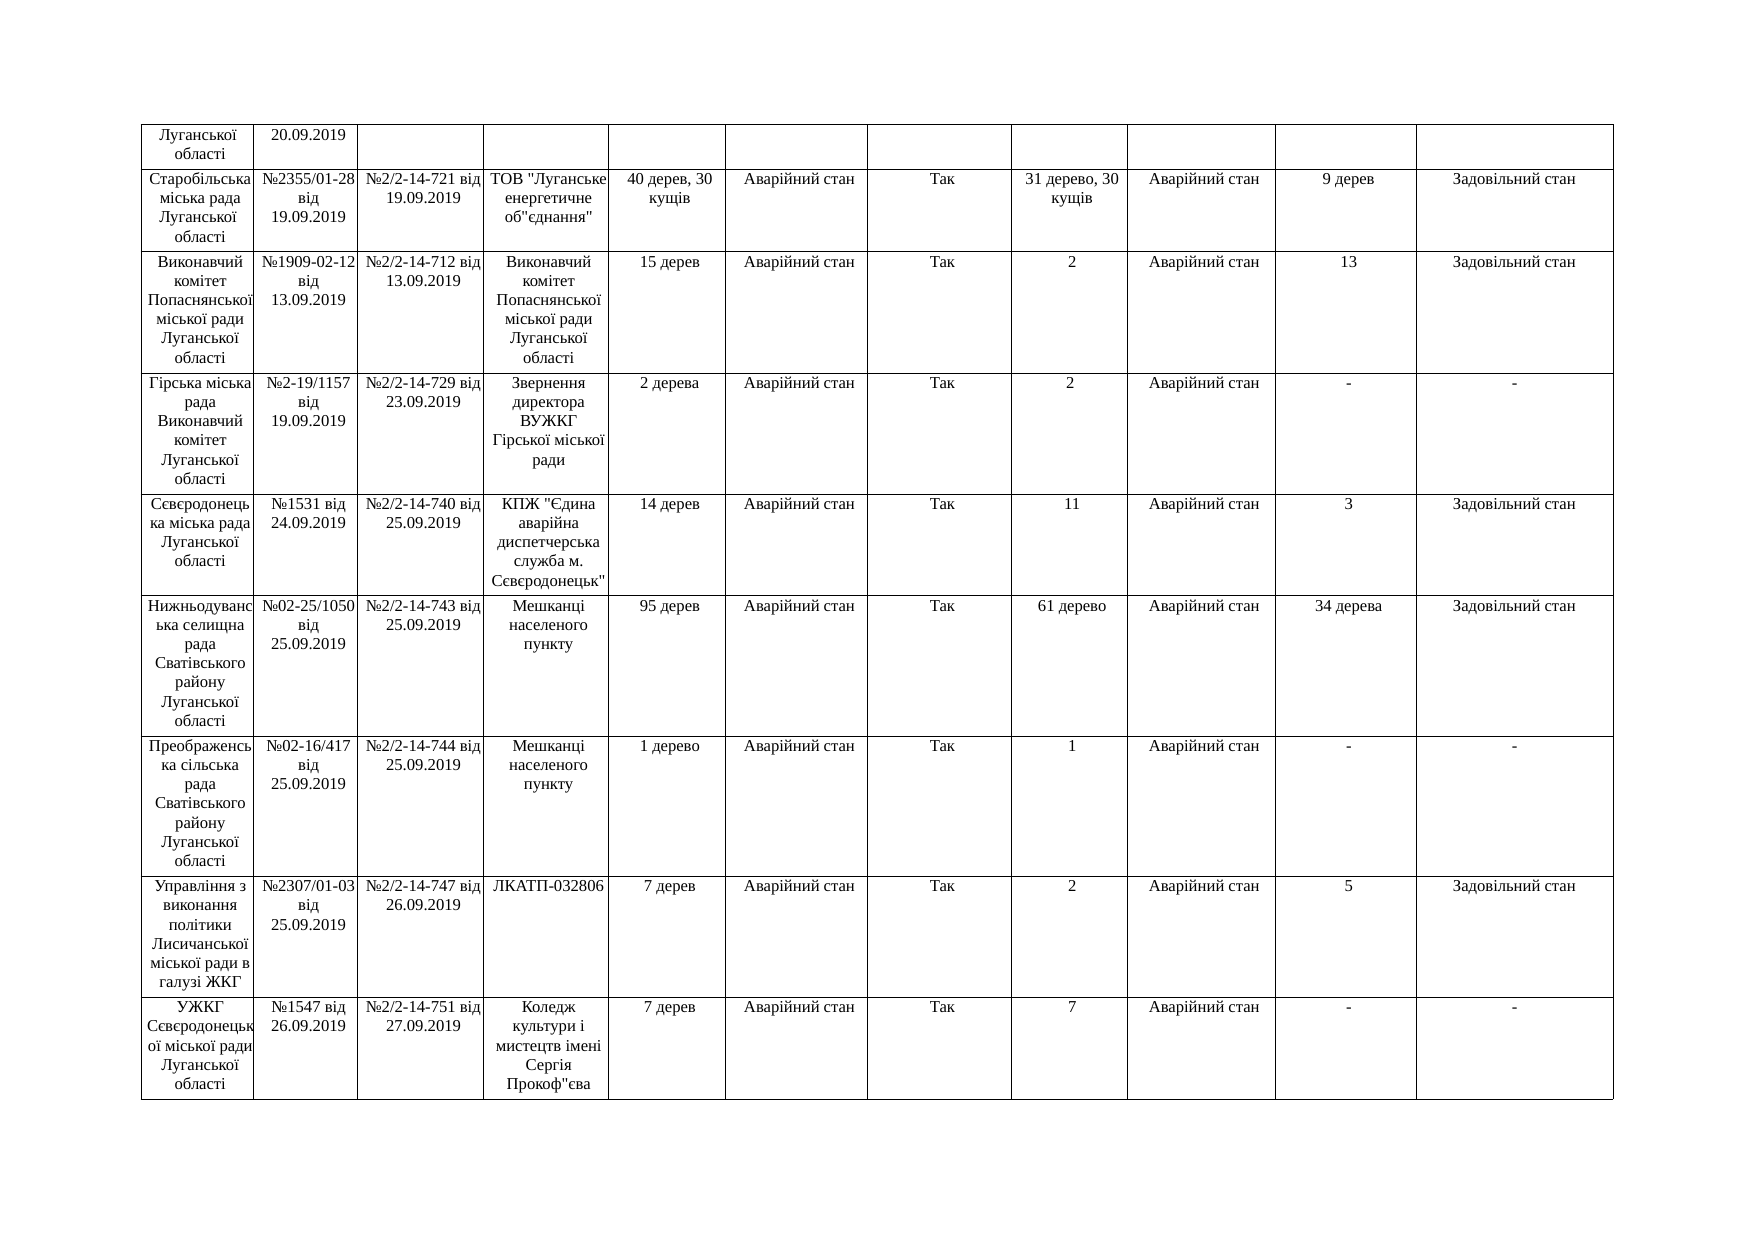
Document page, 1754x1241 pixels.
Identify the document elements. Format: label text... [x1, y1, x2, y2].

table_cell 34 дерева [1276, 596, 1416, 736]
table_cell Звернення директора ВУЖКГ Гірської міської ради [484, 374, 608, 493]
table_cell УЖКГ Сєвєродонецької міської ради Луганської області [142, 998, 253, 1099]
table_cell Аварійний стан [726, 737, 867, 876]
table_cell Луганської області [142, 125, 253, 169]
table_cell Аварійний стан [726, 877, 867, 997]
table_cell 31 дерево, 30 кущів [1012, 170, 1127, 251]
table_cell 9 дерев [1276, 170, 1416, 251]
table_cell Так [868, 170, 1011, 251]
table_cell Виконавчий комітет Попаснянської міської ради Луганської області [142, 252, 253, 372]
table_cell Аварійний стан [1128, 170, 1275, 251]
table_cell Аварійний стан [1128, 998, 1275, 1099]
table_cell №2355/01-28 від 19.09.2019 [254, 170, 357, 251]
table_cell 14 дерев [609, 495, 725, 595]
table_cell 95 дерев [609, 596, 725, 736]
table_cell №2/2-14-740 від 25.09.2019 [358, 495, 483, 595]
table_cell №2307/01-03 від 25.09.2019 [254, 877, 357, 997]
table_cell Аварійний стан [726, 998, 867, 1099]
table_cell Так [868, 998, 1011, 1099]
table_cell [726, 125, 867, 169]
table_cell 2 дерева [609, 374, 725, 493]
table_cell Так [868, 374, 1011, 493]
table_cell Задовільний стан [1417, 877, 1613, 997]
table_cell Управління з виконання політики Лисичанської міської ради в галузі ЖКГ [142, 877, 253, 997]
table_cell 7 дерев [609, 877, 725, 997]
table_cell - [1417, 998, 1613, 1099]
table_cell Коледж культури і мистецтв імені Сергія Прокоф"єва [484, 998, 608, 1099]
table_header [118, 118, 134, 1105]
table_cell Аварійний стан [1128, 495, 1275, 595]
table_cell Аварійний стан [726, 374, 867, 493]
table_cell Виконавчий комітет Попаснянської міської ради Луганської області [484, 252, 608, 372]
table_cell Аварійний стан [1128, 374, 1275, 493]
table_cell 5 [1276, 877, 1416, 997]
table_cell Нижньодуванська селищна рада Сватівського району Луганської області [142, 596, 253, 736]
table_cell 20.09.2019 [254, 125, 357, 169]
table_cell №2/2-14-743 від 25.09.2019 [358, 596, 483, 736]
table_cell №2/2-14-721 від 19.09.2019 [358, 170, 483, 251]
table_cell Мешканці населеного пункту [484, 737, 608, 876]
table_cell 61 дерево [1012, 596, 1127, 736]
table_cell [1276, 125, 1416, 169]
table_cell [358, 125, 483, 169]
table_cell - [1417, 737, 1613, 876]
table_cell [1128, 125, 1275, 169]
table_cell №1909-02-12 від 13.09.2019 [254, 252, 357, 372]
table_cell Старобільська міська рада Луганської області [142, 170, 253, 251]
table_cell Так [868, 877, 1011, 997]
table_cell [484, 125, 608, 169]
table_cell - [1417, 374, 1613, 493]
table_cell [868, 125, 1011, 169]
table_cell Аварійний стан [1128, 737, 1275, 876]
table_cell Так [868, 596, 1011, 736]
table_cell Аварійний стан [1128, 252, 1275, 372]
table_cell - [1276, 374, 1416, 493]
table_cell 2 [1012, 252, 1127, 372]
table_cell №02-25/1050 від 25.09.2019 [254, 596, 357, 736]
table_cell №1531 від 24.09.2019 [254, 495, 357, 595]
table_cell Аварійний стан [726, 596, 867, 736]
table_cell №2/2-14-729 від 23.09.2019 [358, 374, 483, 493]
table_cell №1547 від 26.09.2019 [254, 998, 357, 1099]
table_cell №2/2-14-751 від 27.09.2019 [358, 998, 483, 1099]
table_cell КПЖ "Єдина аварійна диспетчерська служба м. Сєвєродонецьк" [484, 495, 608, 595]
table_cell ТОВ "Луганське енергетичне об"єднання" [484, 170, 608, 251]
table_cell Преображенська сільська рада Сватівського району Луганської області [142, 737, 253, 876]
table_cell 7 дерев [609, 998, 725, 1099]
table_cell 11 [1012, 495, 1127, 595]
table_cell 2 [1012, 877, 1127, 997]
table_cell - [1276, 737, 1416, 876]
table_header [135, 118, 1754, 1105]
table_cell №2/2-14-712 від 13.09.2019 [358, 252, 483, 372]
table_cell Сєвєродонецька міська рада Луганської області [142, 495, 253, 595]
table_cell Гірська міська рада Виконавчий комітет Луганської області [142, 374, 253, 493]
table_cell Мешканці населеного пункту [484, 596, 608, 736]
table_cell Так [868, 737, 1011, 876]
table_cell №2/2-14-744 від 25.09.2019 [358, 737, 483, 876]
table_cell Аварійний стан [1128, 596, 1275, 736]
table_cell 40 дерев, 30 кущів [609, 170, 725, 251]
table_cell №2-19/1157 від 19.09.2019 [254, 374, 357, 493]
table_cell Аварійний стан [726, 495, 867, 595]
table_cell Так [868, 252, 1011, 372]
table_cell [1012, 125, 1127, 169]
table_cell 1 [1012, 737, 1127, 876]
table_cell Аварійний стан [1128, 877, 1275, 997]
table_cell Задовільний стан [1417, 495, 1613, 595]
table_cell 13 [1276, 252, 1416, 372]
table_cell ЛКАТП-032806 [484, 877, 608, 997]
table_cell Задовільний стан [1417, 170, 1613, 251]
table_cell Аварійний стан [726, 170, 867, 251]
table_cell 7 [1012, 998, 1127, 1099]
table_cell Задовільний стан [1417, 252, 1613, 372]
table_cell 3 [1276, 495, 1416, 595]
table_cell [609, 125, 725, 169]
table_cell Аварійний стан [726, 252, 867, 372]
table_cell [1417, 125, 1613, 169]
table_cell Так [868, 495, 1011, 595]
table_cell Задовільний стан [1417, 596, 1613, 736]
table_cell 15 дерев [609, 252, 725, 372]
table_cell №2/2-14-747 від 26.09.2019 [358, 877, 483, 997]
table_cell 1 дерево [609, 737, 725, 876]
table_cell - [1276, 998, 1416, 1099]
table_cell 2 [1012, 374, 1127, 493]
table_cell №02-16/417 від 25.09.2019 [254, 737, 357, 876]
